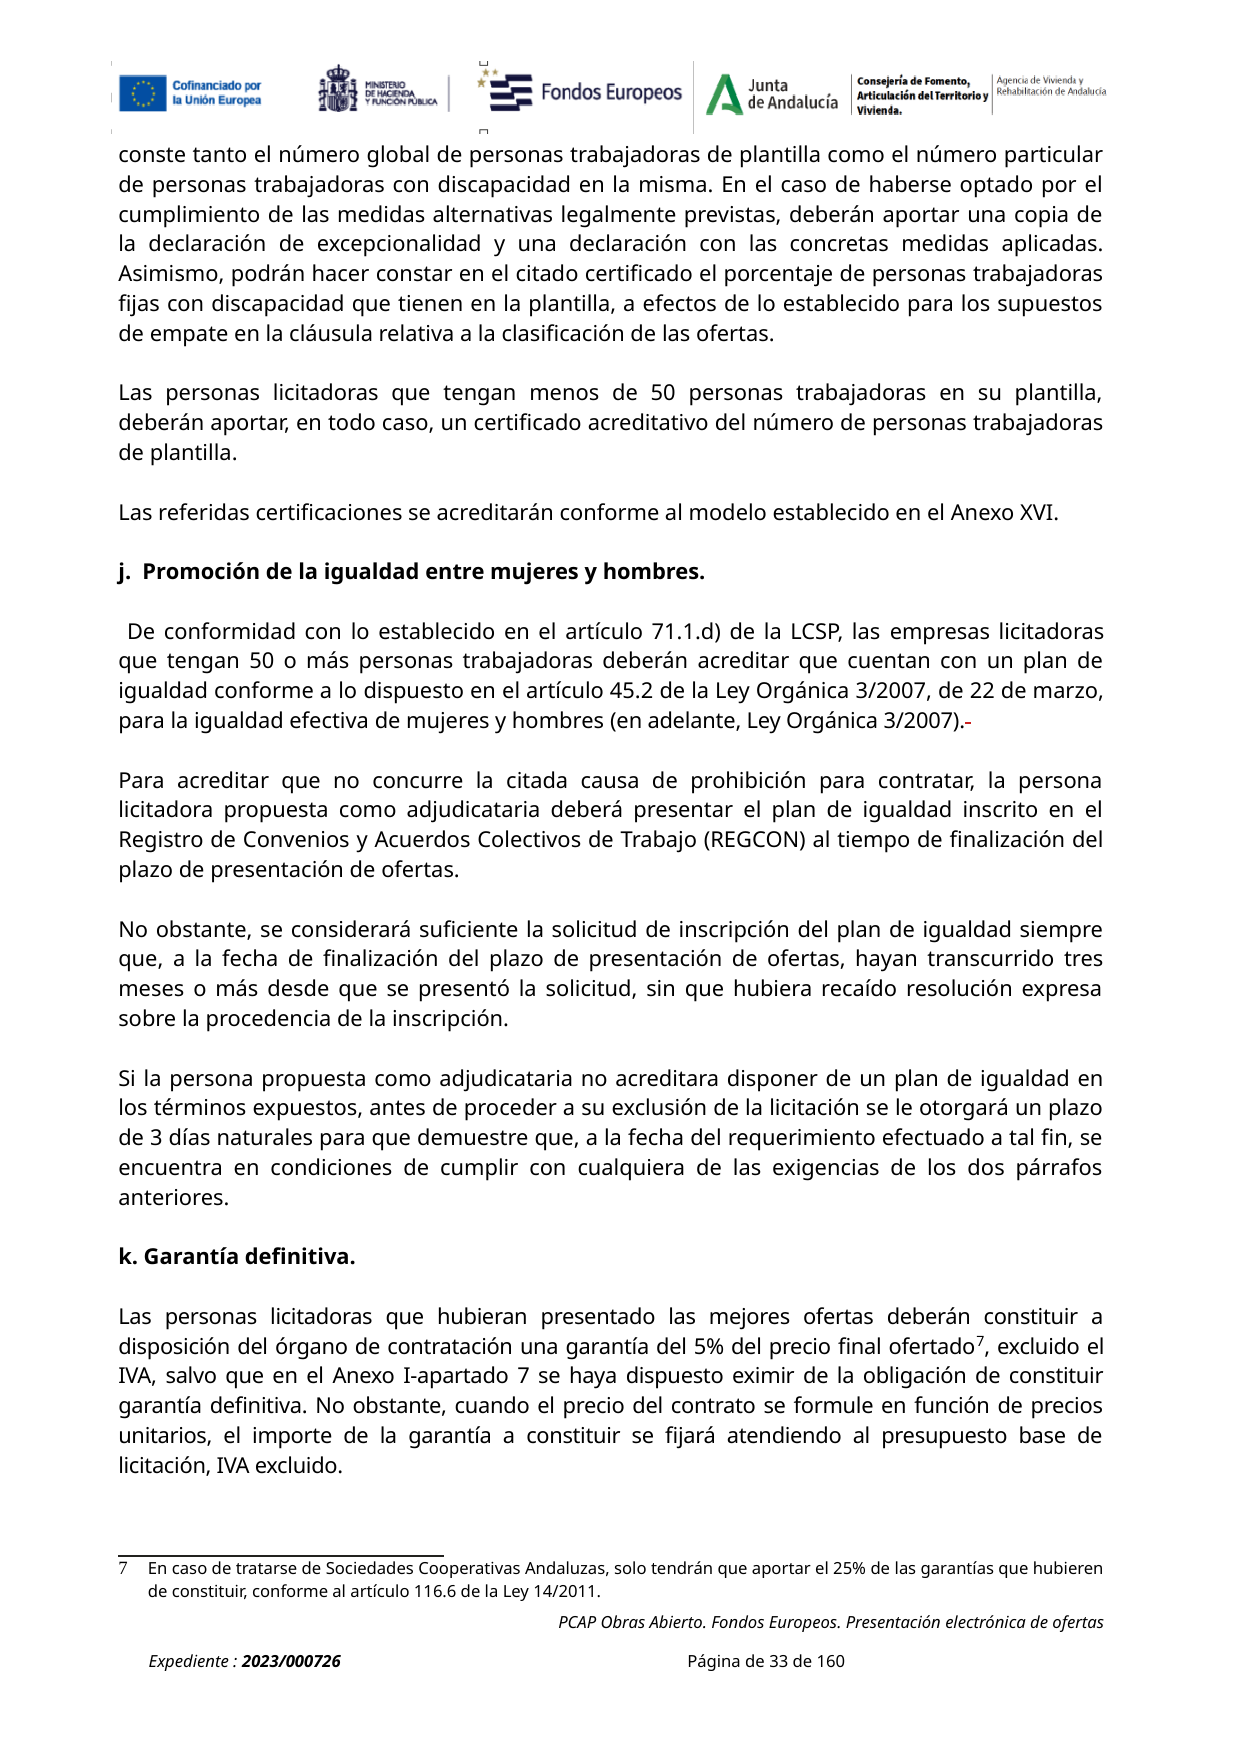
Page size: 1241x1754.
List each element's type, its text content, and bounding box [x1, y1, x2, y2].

text k. Garantía definitiva. [118, 1241, 1104, 1271]
text Las referidas certificaciones se acreditarán conforme al modelo establecido en el Anexo XVI. [118, 496, 1104, 526]
picture [111, 58, 1119, 134]
text conste tanto el número global de personas trabajadoras de plantilla como el número particular de personas trabajadoras con discapacidad en la misma. En el caso de haberse optado por el cumplimiento de las medidas alternativas legalmente previstas, deberán aportar una copia de la declaración de excepcionalidad y una declaración con las concretas medidas aplicadas. Asimismo, podrán hacer constar en el citado certificado el porcentaje de personas trabajadoras fijas con discapacidad que tienen en la plantilla, a efectos de lo establecido para los supuestos de empate en la cláusula relativa a la clasificación de las ofertas. [118, 139, 1104, 347]
text Las personas licitadoras que hubieran presentado las mejores ofertas deberán constituir a disposición del órgano de contratación una garantía del 5% del precio final ofertado, excluido el IVA, salvo que en el Anexo I-apartado 7 se haya dispuesto eximir de la obligación de constituir garantía definitiva. No obstante, cuando el precio del contrato se formule en función de precios unitarios, el importe de la garantía a constituir se fijará atendiendo al presupuesto base de licitación, IVA excluido. [118, 1301, 1104, 1479]
text En caso de tratarse de Sociedades Cooperativas Andaluzas, solo tendrán que aportar el 25% de las garantías que hubieren de constituir, conforme al artículo 116.6 de la Ley 14/2011. [118, 1557, 1104, 1602]
text Para acreditar que no concurre la citada causa de prohibición para contratar, la persona licitadora propuesta como adjudicataria deberá presentar el plan de igualdad inscrito en el Registro de Convenios y Acuerdos Colectivos de Trabajo (REGCON) al tiempo de finalización del plazo de presentación de ofertas. [118, 764, 1104, 884]
text j. Promoción de la igualdad entre mujeres y hombres. [118, 556, 1104, 586]
text De conformidad con lo establecido en el artículo 71.1.d) de la LCSP, las empresas licitadoras que tengan 50 o más personas trabajadoras deberán acreditar que cuentan con un plan de igualdad conforme a lo dispuesto en el artículo 45.2 de la Ley Orgánica 3/2007, de 22 de marzo, para la igualdad efectiva de mujeres y hombres (en adelante, Ley Orgánica 3/2007). [118, 616, 1104, 735]
text Si la persona propuesta como adjudicataria no acreditara disponer de un plan de igualdad en los términos expuestos, antes de proceder a su exclusión de la licitación se le otorgará un plazo de 3 días naturales para que demuestre que, a la fecha del requerimiento efectuado a tal fin, se encuentra en condiciones de cumplir con cualquiera de las exigencias de los dos párrafos anteriores. [118, 1062, 1104, 1211]
text Las personas licitadoras que tengan menos de 50 personas trabajadoras en su plantilla, deberán aportar, en todo caso, un certificado acreditativo del número de personas trabajadoras de plantilla. [118, 377, 1104, 467]
text No obstante, se considerará suficiente la solicitud de inscripción del plan de igualdad siempre que, a la fecha de finalización del plazo de presentación de ofertas, hayan transcurrido tres meses o más desde que se presentó la solicitud, sin que hubiera recaído resolución expresa sobre la procedencia de la inscripción. [118, 913, 1104, 1033]
